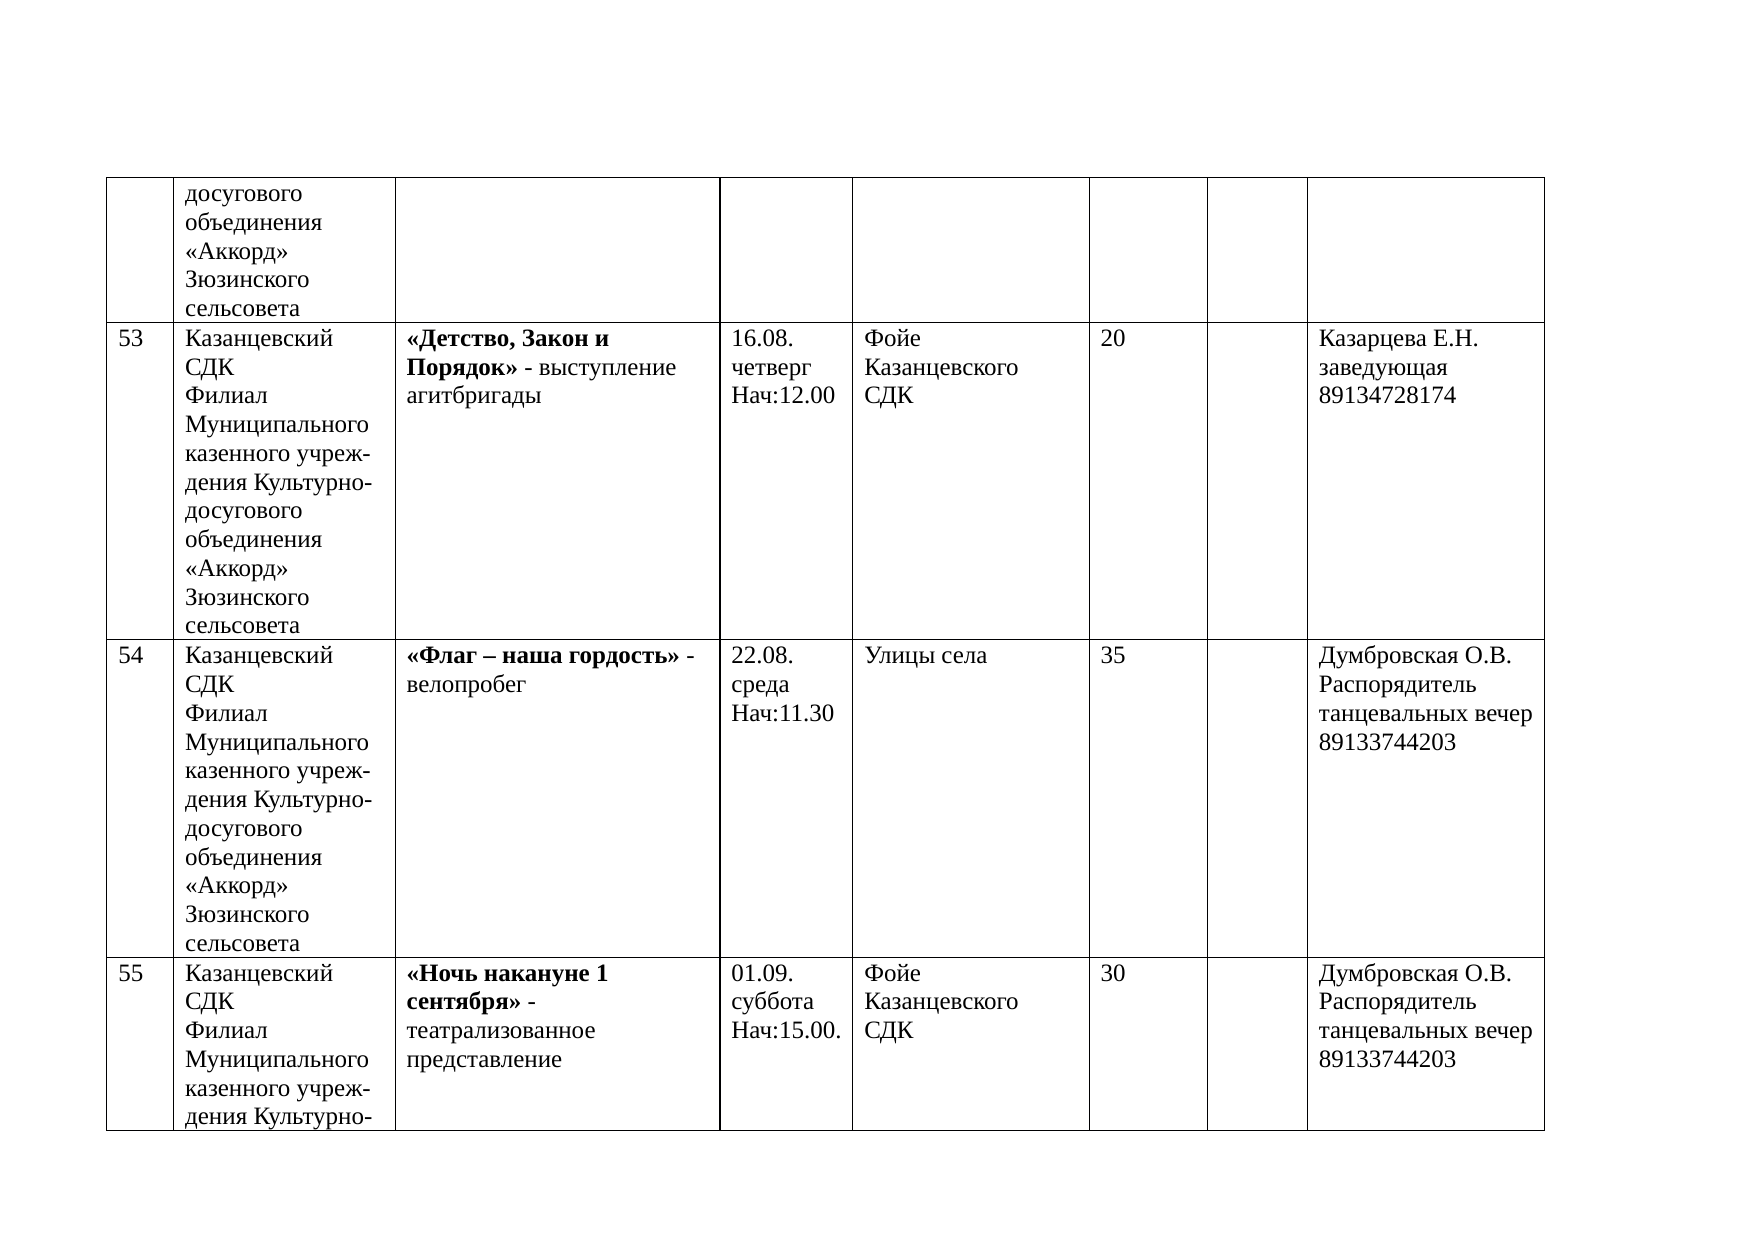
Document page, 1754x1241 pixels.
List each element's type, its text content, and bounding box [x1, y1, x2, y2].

table_cell [1308, 178, 1544, 322]
table_cell «Детство, Закон и Порядок» - выступление агитбригады [396, 323, 719, 639]
table_cell [1208, 323, 1307, 639]
table_cell 30 [1090, 958, 1207, 1130]
table_cell [853, 178, 1089, 322]
table_cell Улицы села [853, 640, 1089, 957]
table_cell Фойе Казанцевского СДК [853, 958, 1089, 1130]
table_cell [396, 178, 719, 322]
table_cell 35 [1090, 640, 1207, 957]
table_cell «Флаг – наша гордость» - велопробег [396, 640, 719, 957]
table_cell [1208, 178, 1307, 322]
table_cell 22.08. среда Нач:11.30 [721, 640, 852, 957]
table_cell Фойе Казанцевского СДК [853, 323, 1089, 639]
table_cell 20 [1090, 323, 1207, 639]
table_cell Казанцевский СДК Филиал Муниципального казенного учреж- дения Культурно- [174, 958, 395, 1130]
table_cell Думбровская О.В. Распорядитель танцевальных вечер 89133744203 [1308, 640, 1544, 957]
table_cell Казанцевский СДК Филиал Муниципального казенного учреж- дения Культурно-досугового объединения «Аккорд» Зюзинского сельсовета [174, 640, 395, 957]
table_cell «Ночь накануне 1 сентября» - театрализованное представление [396, 958, 719, 1130]
table_cell 55 [107, 958, 173, 1130]
table_cell Казанцевский СДК Филиал Муниципального казенного учреж- дения Культурно-досугового объединения «Аккорд» Зюзинского сельсовета [174, 323, 395, 639]
table_cell 01.09. суббота Нач:15.00. [721, 958, 852, 1130]
table_cell 53 [107, 323, 173, 639]
table_cell 54 [107, 640, 173, 957]
table_cell досугового объединения «Аккорд» Зюзинского сельсовета [174, 178, 395, 322]
table_cell [721, 178, 852, 322]
table_cell 16.08. четверг Нач:12.00 [721, 323, 852, 639]
table_cell [1208, 958, 1307, 1130]
table_cell [1090, 178, 1207, 322]
table_cell [1208, 640, 1307, 957]
table_cell Казарцева Е.Н. заведующая 89134728174 [1308, 323, 1544, 639]
table_cell [107, 178, 173, 322]
table_cell Думбровская О.В. Распорядитель танцевальных вечер 89133744203 [1308, 958, 1544, 1130]
